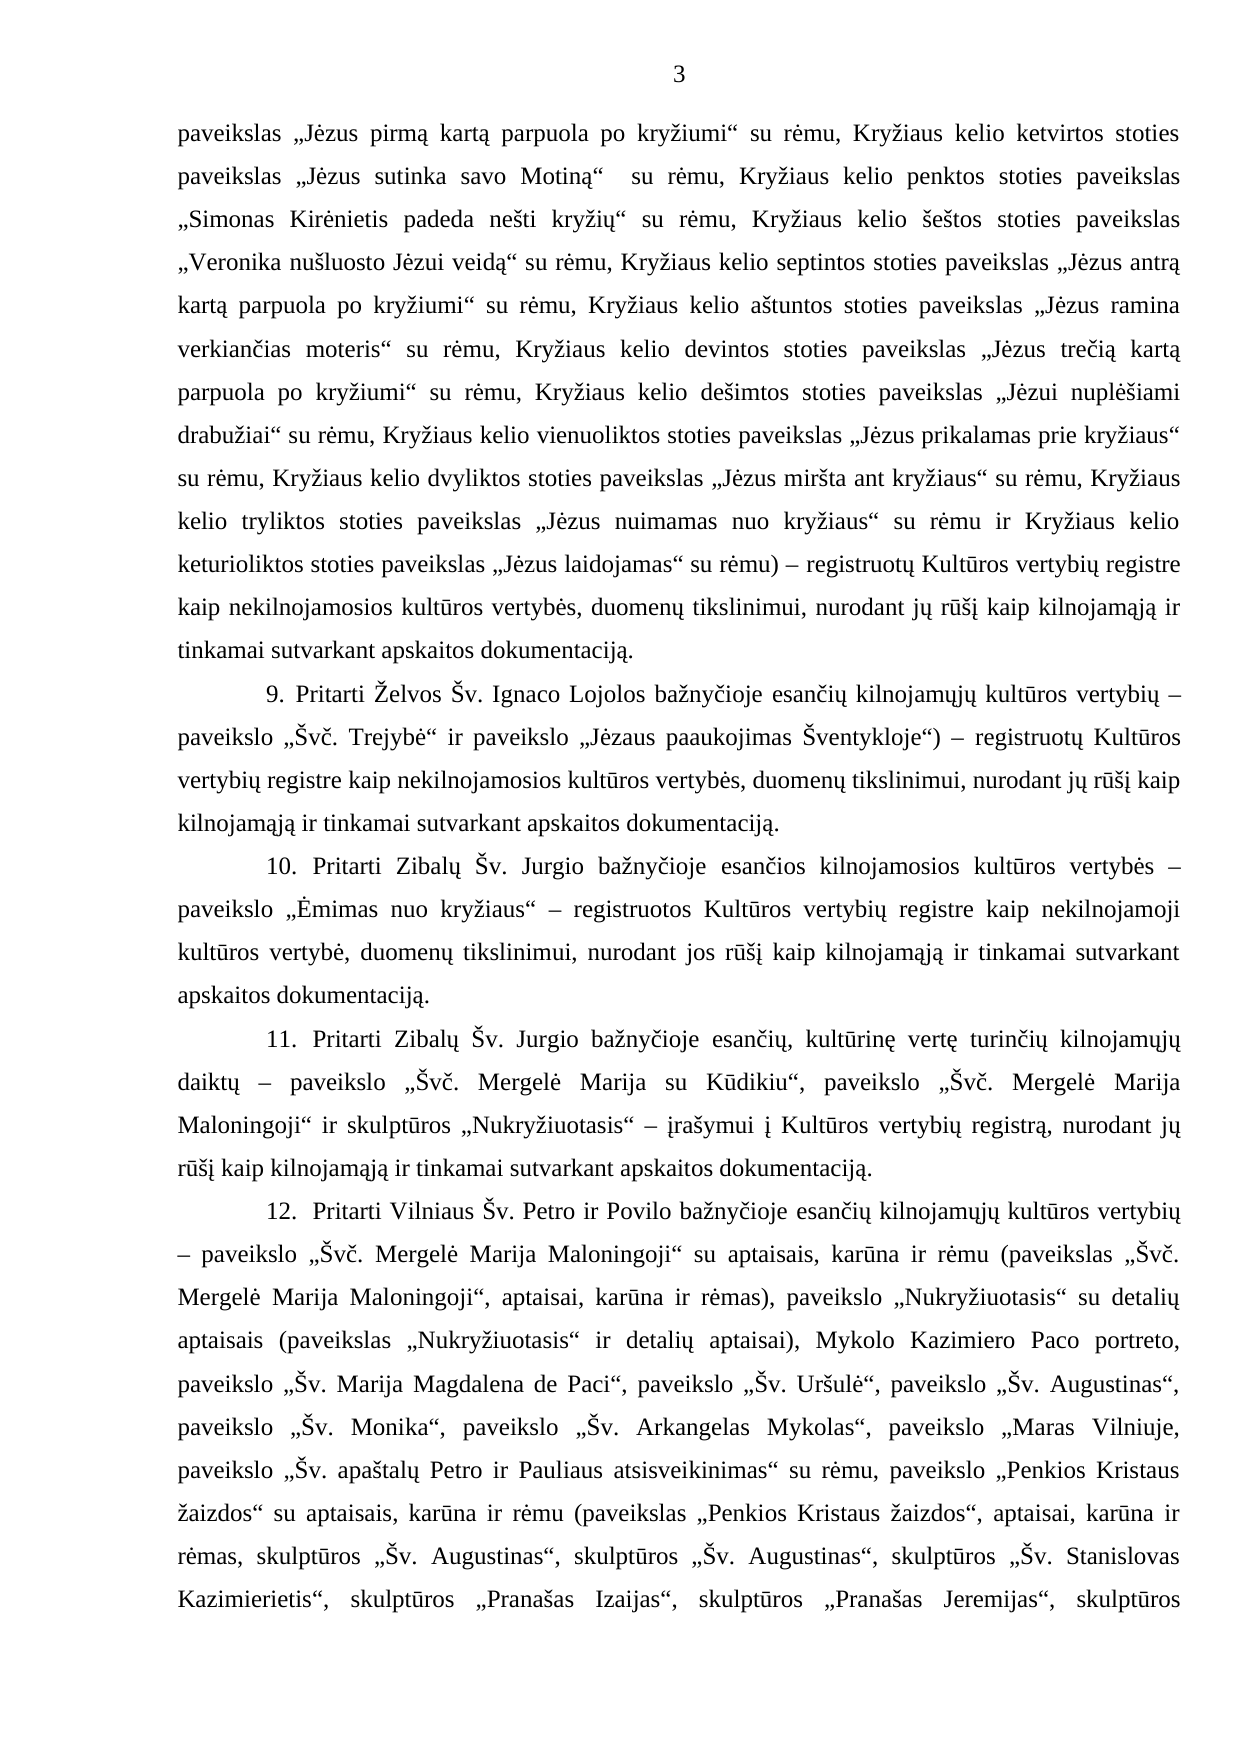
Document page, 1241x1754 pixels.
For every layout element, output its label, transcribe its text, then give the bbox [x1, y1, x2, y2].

text 11. Pritarti Zibalų Šv. Jurgio bažnyčioje esančių, kultūrinę vertę turinčių kilnojamųjų daiktų – paveikslo „Švč. Mergelė Marija su Kūdikiu“, paveikslo „Švč. Mergelė Marija Maloningoji“ ir skulptūros „Nukryžiuotasis“ – įrašymui į Kultūros vertybių registrą, nurodant jų rūšį kaip kilnojamąją ir tinkamai sutvarkant apskaitos dokumentaciją. [177, 1024, 1181, 1182]
text 12. Pritarti Vilniaus Šv. Petro ir Povilo bažnyčioje esančių kilnojamųjų kultūros vertybių – paveikslo „Švč. Mergelė Marija Maloningoji“ su aptaisais, karūna ir rėmu (paveikslas „Švč. Mergelė Marija Maloningoji“, aptaisai, karūna ir rėmas), paveikslo „Nukryžiuotasis“ su detalių aptaisais (paveikslas „Nukryžiuotasis“ ir detalių aptaisai), Mykolo Kazimiero Paco portreto, paveikslo „Šv. Marija Magdalena de Paci“, paveikslo „Šv. Uršulė“, paveikslo „Šv. Augustinas“, paveikslo „Šv. Monika“, paveikslo „Šv. Arkangelas Mykolas“, paveikslo „Maras Vilniuje, paveikslo „Šv. apaštalų Petro ir Pauliaus atsisveikinimas“ su rėmu, paveikslo „Penkios Kristaus žaizdos“ su aptaisais, karūna ir rėmu (paveikslas „Penkios Kristaus žaizdos“, aptaisai, karūna ir rėmas, skulptūros „Šv. Augustinas“, skulptūros „Šv. Augustinas“, skulptūros „Šv. Stanislovas Kazimierietis“, skulptūros „Pranašas Izaijas“, skulptūros „Pranašas Jeremijas“, skulptūros [177, 1196, 1181, 1613]
text 9. Pritarti Želvos Šv. Ignaco Lojolos bažnyčioje esančių kilnojamųjų kultūros vertybių – paveikslo „Švč. Trejybė“ ir paveikslo „Jėzaus paaukojimas Šventykloje“) – registruotų Kultūros vertybių registre kaip nekilnojamosios kultūros vertybės, duomenų tikslinimui, nurodant jų rūšį kaip kilnojamąją ir tinkamai sutvarkant apskaitos dokumentaciją. [177, 679, 1181, 837]
text paveikslas „Jėzus pirmą kartą parpuola po kryžiumi“ su rėmu, Kryžiaus kelio ketvirtos stoties paveikslas „Jėzus sutinka savo Motiną“ su rėmu, Kryžiaus kelio penktos stoties paveikslas „Simonas Kirėnietis padeda nešti kryžių“ su rėmu, Kryžiaus kelio šeštos stoties paveikslas „Veronika nušluosto Jėzui veidą“ su rėmu, Kryžiaus kelio septintos stoties paveikslas „Jėzus antrą kartą parpuola po kryžiumi“ su rėmu, Kryžiaus kelio aštuntos stoties paveikslas „Jėzus ramina verkiančias moteris“ su rėmu, Kryžiaus kelio devintos stoties paveikslas „Jėzus trečią kartą parpuola po kryžiumi“ su rėmu, Kryžiaus kelio dešimtos stoties paveikslas „Jėzui nuplėšiami drabužiai“ su rėmu, Kryžiaus kelio vienuoliktos stoties paveikslas „Jėzus prikalamas prie kryžiaus“ su rėmu, Kryžiaus kelio dvyliktos stoties paveikslas „Jėzus miršta ant kryžiaus“ su rėmu, Kryžiaus kelio tryliktos stoties paveikslas „Jėzus nuimamas nuo kryžiaus“ su rėmu ir Kryžiaus kelio keturioliktos stoties paveikslas „Jėzus laidojamas“ su rėmu) – registruotų Kultūros vertybių registre kaip nekilnojamosios kultūros vertybės, duomenų tikslinimui, nurodant jų rūšį kaip kilnojamąją ir tinkamai sutvarkant apskaitos dokumentaciją. [177, 118, 1181, 664]
text 10. Pritarti Zibalų Šv. Jurgio bažnyčioje esančios kilnojamosios kultūros vertybės – paveikslo „Ėmimas nuo kryžiaus“ – registruotos Kultūros vertybių registre kaip nekilnojamoji kultūros vertybė, duomenų tikslinimui, nurodant jos rūšį kaip kilnojamąją ir tinkamai sutvarkant apskaitos dokumentaciją. [177, 851, 1181, 1009]
